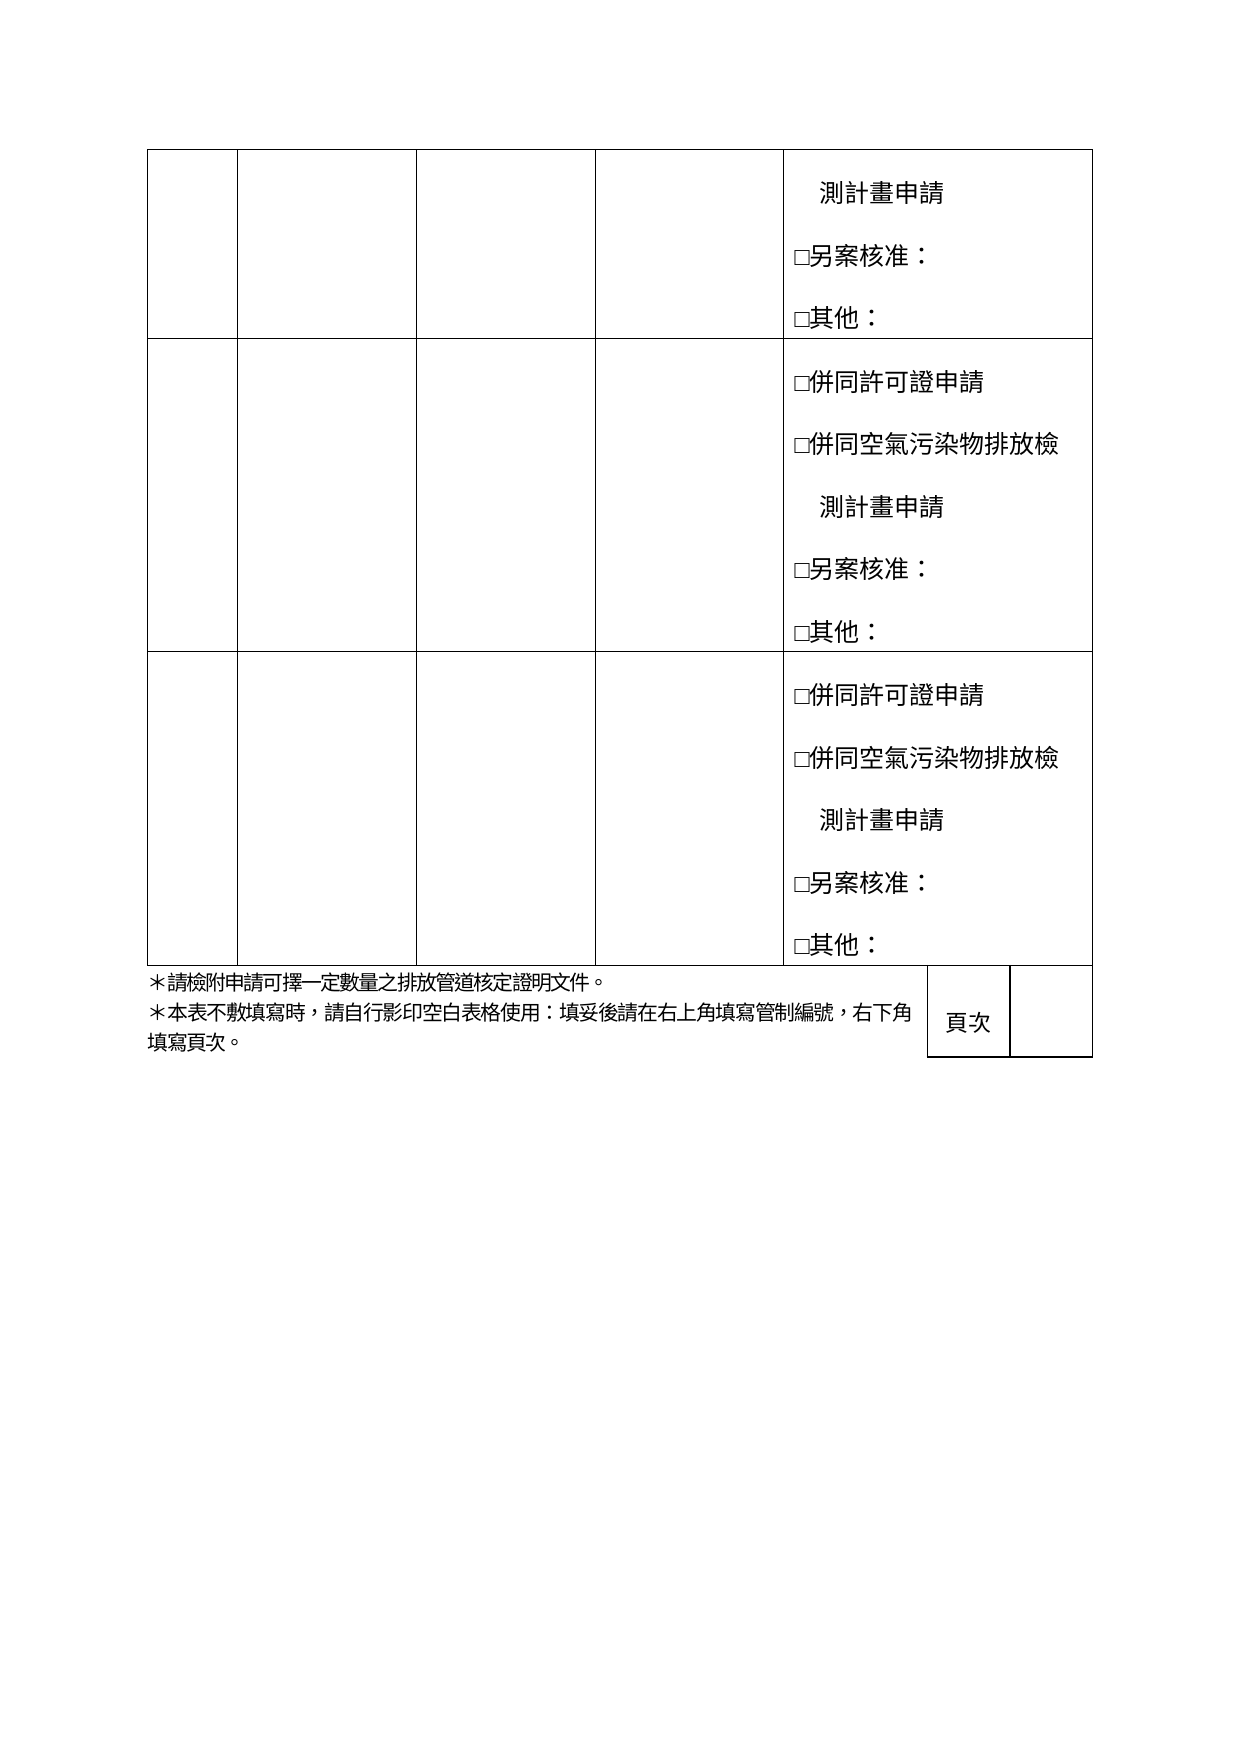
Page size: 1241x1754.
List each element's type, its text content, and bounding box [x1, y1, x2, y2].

table_cell [238, 150, 416, 338]
table_cell □併同許可證申請 □併同空氣污染物排放檢測計畫申請 □另案核准： □其他： [784, 339, 1092, 651]
table_cell [417, 652, 595, 965]
table_cell [148, 339, 237, 651]
table_cell [417, 150, 595, 338]
table_cell [596, 339, 783, 651]
table_cell [596, 150, 783, 338]
table_cell 頁次 [928, 966, 1009, 1056]
table_cell [1011, 966, 1092, 1056]
table_cell [596, 652, 783, 965]
table_cell [238, 652, 416, 965]
table_cell [417, 339, 595, 651]
table_cell [238, 339, 416, 651]
table_cell □併同許可證申請 □併同空氣污染物排放檢測計畫申請 □另案核准： □其他： [784, 652, 1092, 965]
table_cell ＊請檢附申請可擇一定數量之排放管道核定證明文件。 ＊本表不敷填寫時，請自行影印空白表格使用：填妥後請在右上角填寫管制編號，右下角填寫頁次。 [148, 966, 927, 1056]
table_cell [148, 150, 237, 338]
table_cell [148, 652, 237, 965]
table_cell 測計畫申請 □另案核准： □其他： [784, 150, 1092, 338]
